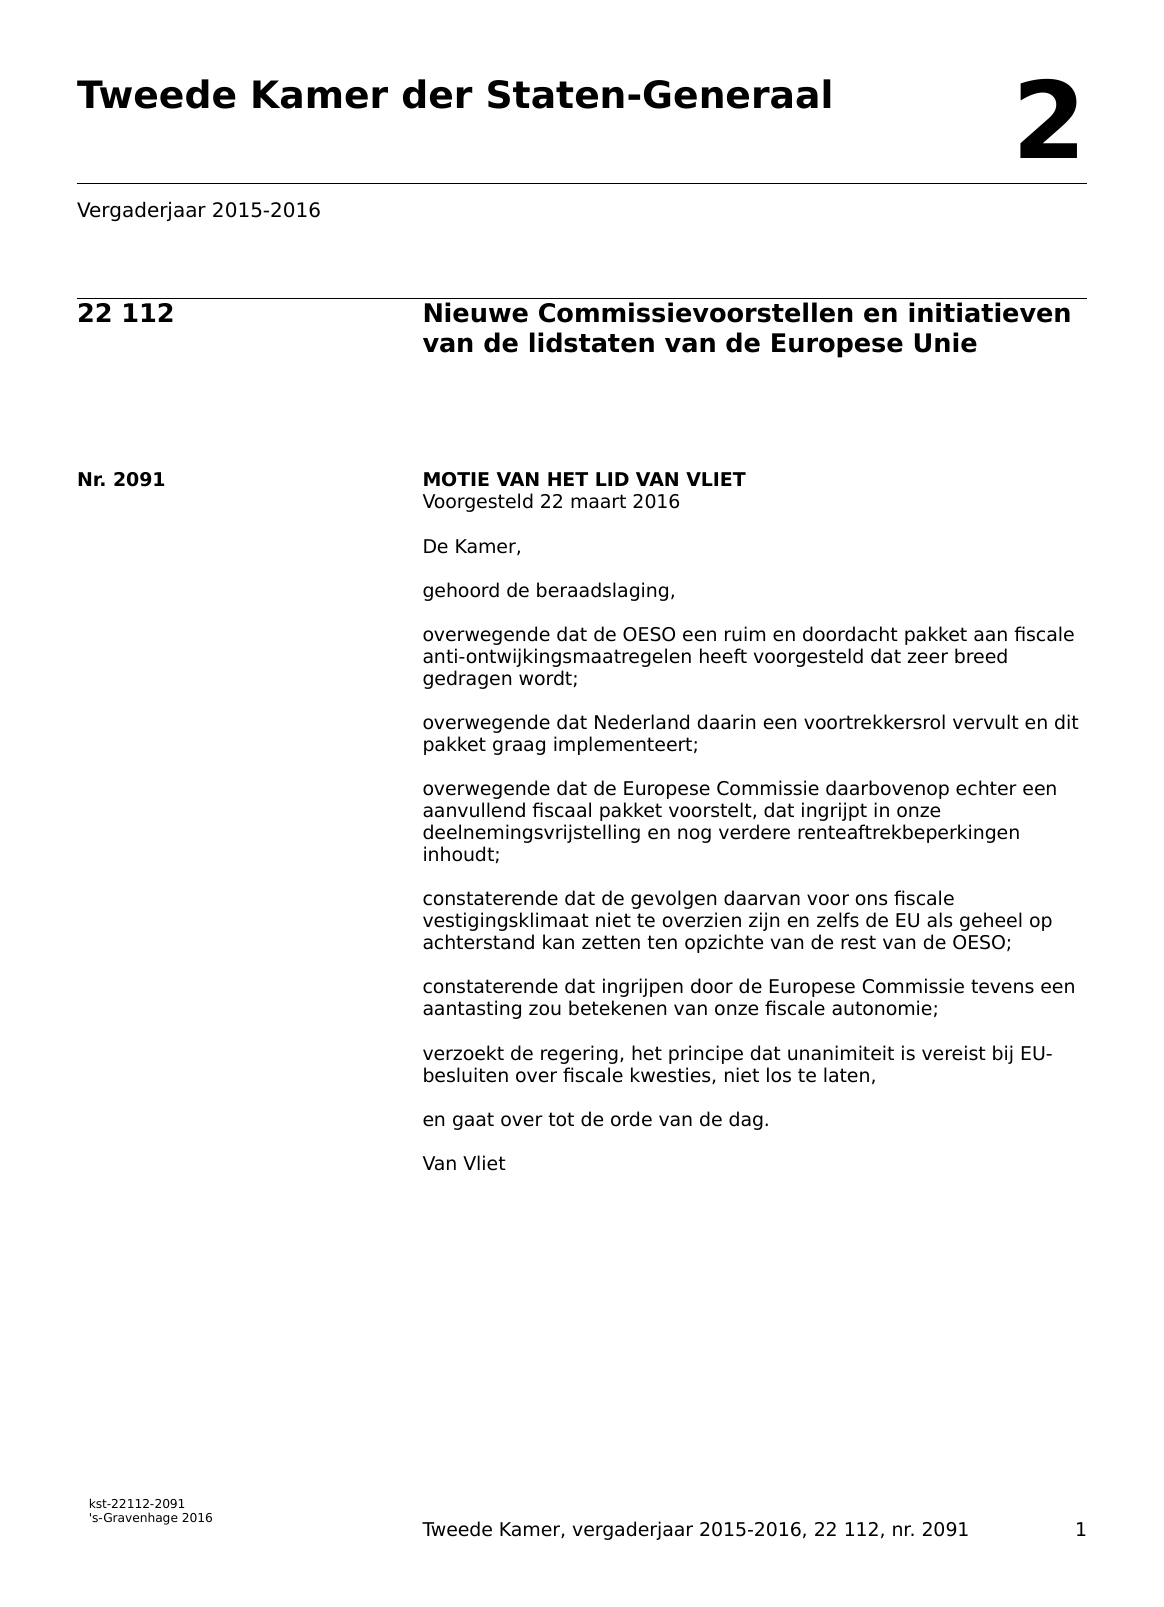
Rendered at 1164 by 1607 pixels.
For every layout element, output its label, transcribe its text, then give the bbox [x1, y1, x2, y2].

text en gaat over tot de orde van de dag. [422, 1109, 1087, 1131]
text overwegende dat de Europese Commissie daarbovenop echter een aanvullend fiscaal pakket voorstelt, dat ingrijpt in onze deelnemingsvrijstelling en nog verdere renteaftrekbeperkingen inhoudt; [422, 778, 1087, 866]
text overwegende dat Nederland daarin een voortrekkersrol vervult en dit pakket graag implementeert; [422, 712, 1087, 756]
text 's-Gravenhage 2016 [88, 1511, 323, 1525]
text Van Vliet [422, 1153, 1087, 1175]
text overwegende dat de OESO een ruim en doordacht pakket aan fiscale anti-ontwijkingsmaatregelen heeft voorgesteld dat zeer breed gedragen wordt; [422, 624, 1087, 690]
text constaterende dat ingrijpen door de Europese Commissie tevens een aantasting zou betekenen van onze fiscale autonomie; [422, 976, 1087, 1020]
text constaterende dat de gevolgen daarvan voor ons fiscale vestigingsklimaat niet te overzien zijn en zelfs de EU als geheel op achterstand kan zetten ten opzichte van de rest van de OESO; [422, 888, 1087, 954]
text gehoord de beraadslaging, [422, 580, 1087, 602]
table_header Tweede Kamer der Staten-Generaal [77, 59, 886, 183]
text kst-22112-2091 [88, 1497, 323, 1511]
text De Kamer, [422, 536, 1087, 557]
subtitle Nr. 2091 MOTIE VAN HET LID VAN VLIET [77, 469, 1087, 491]
text verzoekt de regering, het principe dat unanimiteit is vereist bij EU-besluiten over fiscale kwesties, niet los te laten, [422, 1042, 1087, 1086]
table_header 2 [886, 59, 1087, 183]
text Voorgesteld 22 maart 2016 [422, 491, 1087, 513]
subtitle 22 112 Nieuwe Commissievoorstellen en initiatieven van de lidstaten van de Europese Unie [77, 299, 1087, 358]
table_cell Vergaderjaar 2015-2016 [77, 184, 1087, 298]
